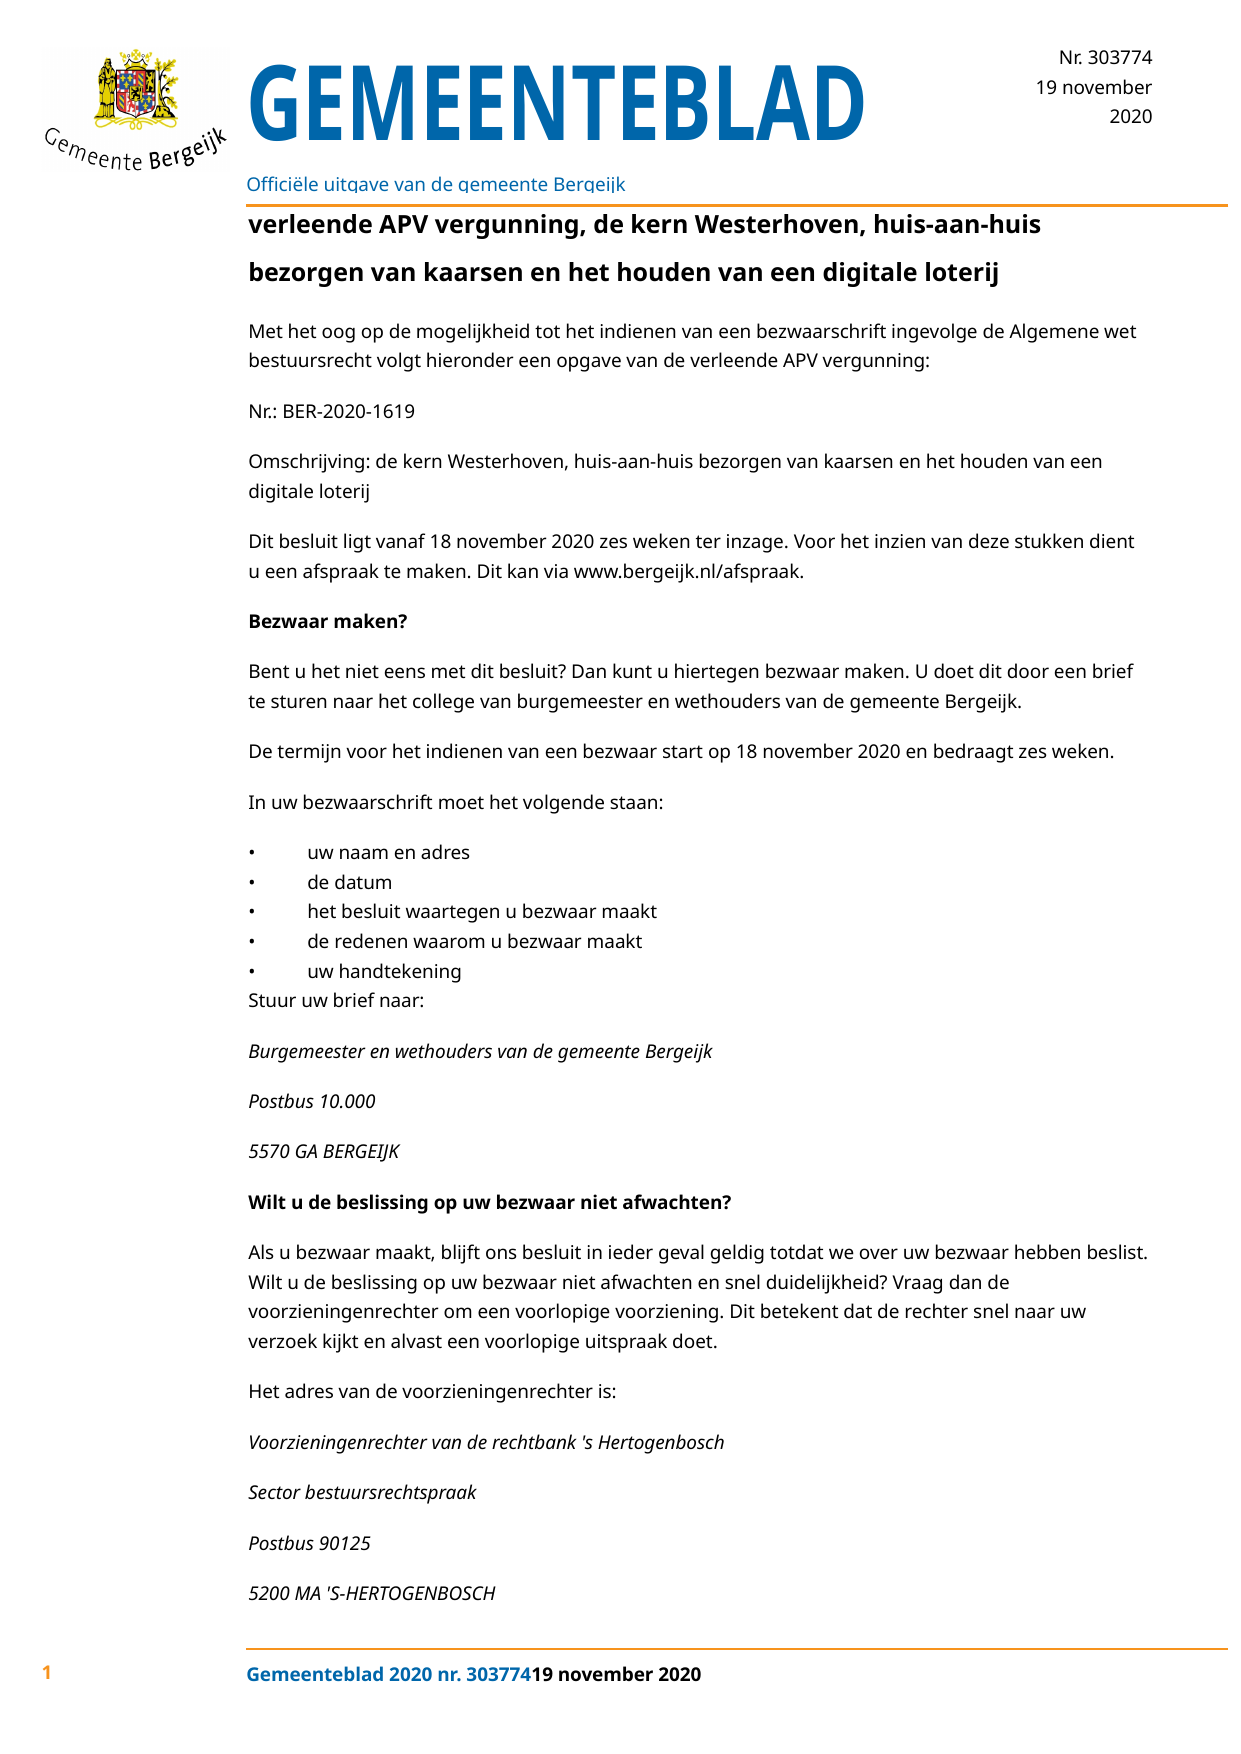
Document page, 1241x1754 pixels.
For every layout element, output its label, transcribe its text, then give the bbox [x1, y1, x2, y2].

text Stuur uw brief naar: [248, 987, 1152, 1013]
text Bezwaar maken? [248, 608, 1152, 634]
list uw handtekening [248, 958, 1152, 984]
text Nr.: BER-2020-1619 [248, 398, 1152, 424]
text Het adres van de voorzieningenrechter is: [248, 1379, 1152, 1404]
text Wilt u de beslissing op uw bezwaar niet afwachten? [248, 1189, 1152, 1215]
text De termijn voor het indienen van een bezwaar start op 18 november 2020 en bedraagt zes weken. [248, 739, 1152, 764]
list de redenen waarom u bezwaar maakt [248, 928, 1152, 954]
text Met het oog op de mogelijkheid tot het indienen van een bezwaarschrift ingevolge de Algemene wet bestuursrecht volgt hieronder een opgave van de verleende APV vergunning: [248, 318, 1152, 373]
list het besluit waartegen u bezwaar maakt [248, 899, 1152, 924]
text Burgemeester en wethouders van de gemeente Bergeijk [248, 1038, 1152, 1064]
text Bent u het niet eens met dit besluit? Dan kunt u hiertegen bezwaar maken. U doet dit door een brief te sturen naar het college van burgemeester en wethouders van de gemeente Bergeijk. [248, 659, 1152, 714]
text Omschrijving: de kern Westerhoven, huis-aan-huis bezorgen van kaarsen en het houden van een digitale loterij [248, 448, 1152, 504]
text Voorzieningenrechter van de rechtbank 's Hertogenbosch [248, 1429, 1152, 1455]
text Sector bestuursrechtspraak [248, 1479, 1152, 1505]
text Dit besluit ligt vanaf 18 november 2020 zes weken ter inzage. Voor het inzien van deze stukken dient u een afspraak te maken. Dit kan via www.bergeijk.nl/afspraak. [248, 528, 1152, 584]
text 5200 MA 'S-HERTOGENBOSCH [248, 1580, 1152, 1606]
list uw naam en adres [248, 839, 1152, 865]
picture [41, 47, 231, 172]
text verleende APV vergunning, de kern Westerhoven, huis-aan-huis bezorgen van kaarsen en het houden van een digitale loterij [248, 207, 1152, 288]
text Postbus 90125 [248, 1530, 1152, 1556]
text 5570 GA BERGEIJK [248, 1139, 1152, 1164]
text Als u bezwaar maakt, blijft ons besluit in ieder geval geldig totdat we over uw bezwaar hebben beslist. Wilt u de beslissing op uw bezwaar niet afwachten en snel duidelijkheid? Vraag dan de voorzieningenrechter om een voorlopige voorziening. Dit betekent dat de rechter snel naar uw verzoek kijkt en alvast een voorlopige uitspraak doet. [248, 1239, 1152, 1354]
list de datum [248, 869, 1152, 895]
text Postbus 10.000 [248, 1088, 1152, 1114]
text In uw bezwaarschrift moet het volgende staan: [248, 789, 1152, 815]
